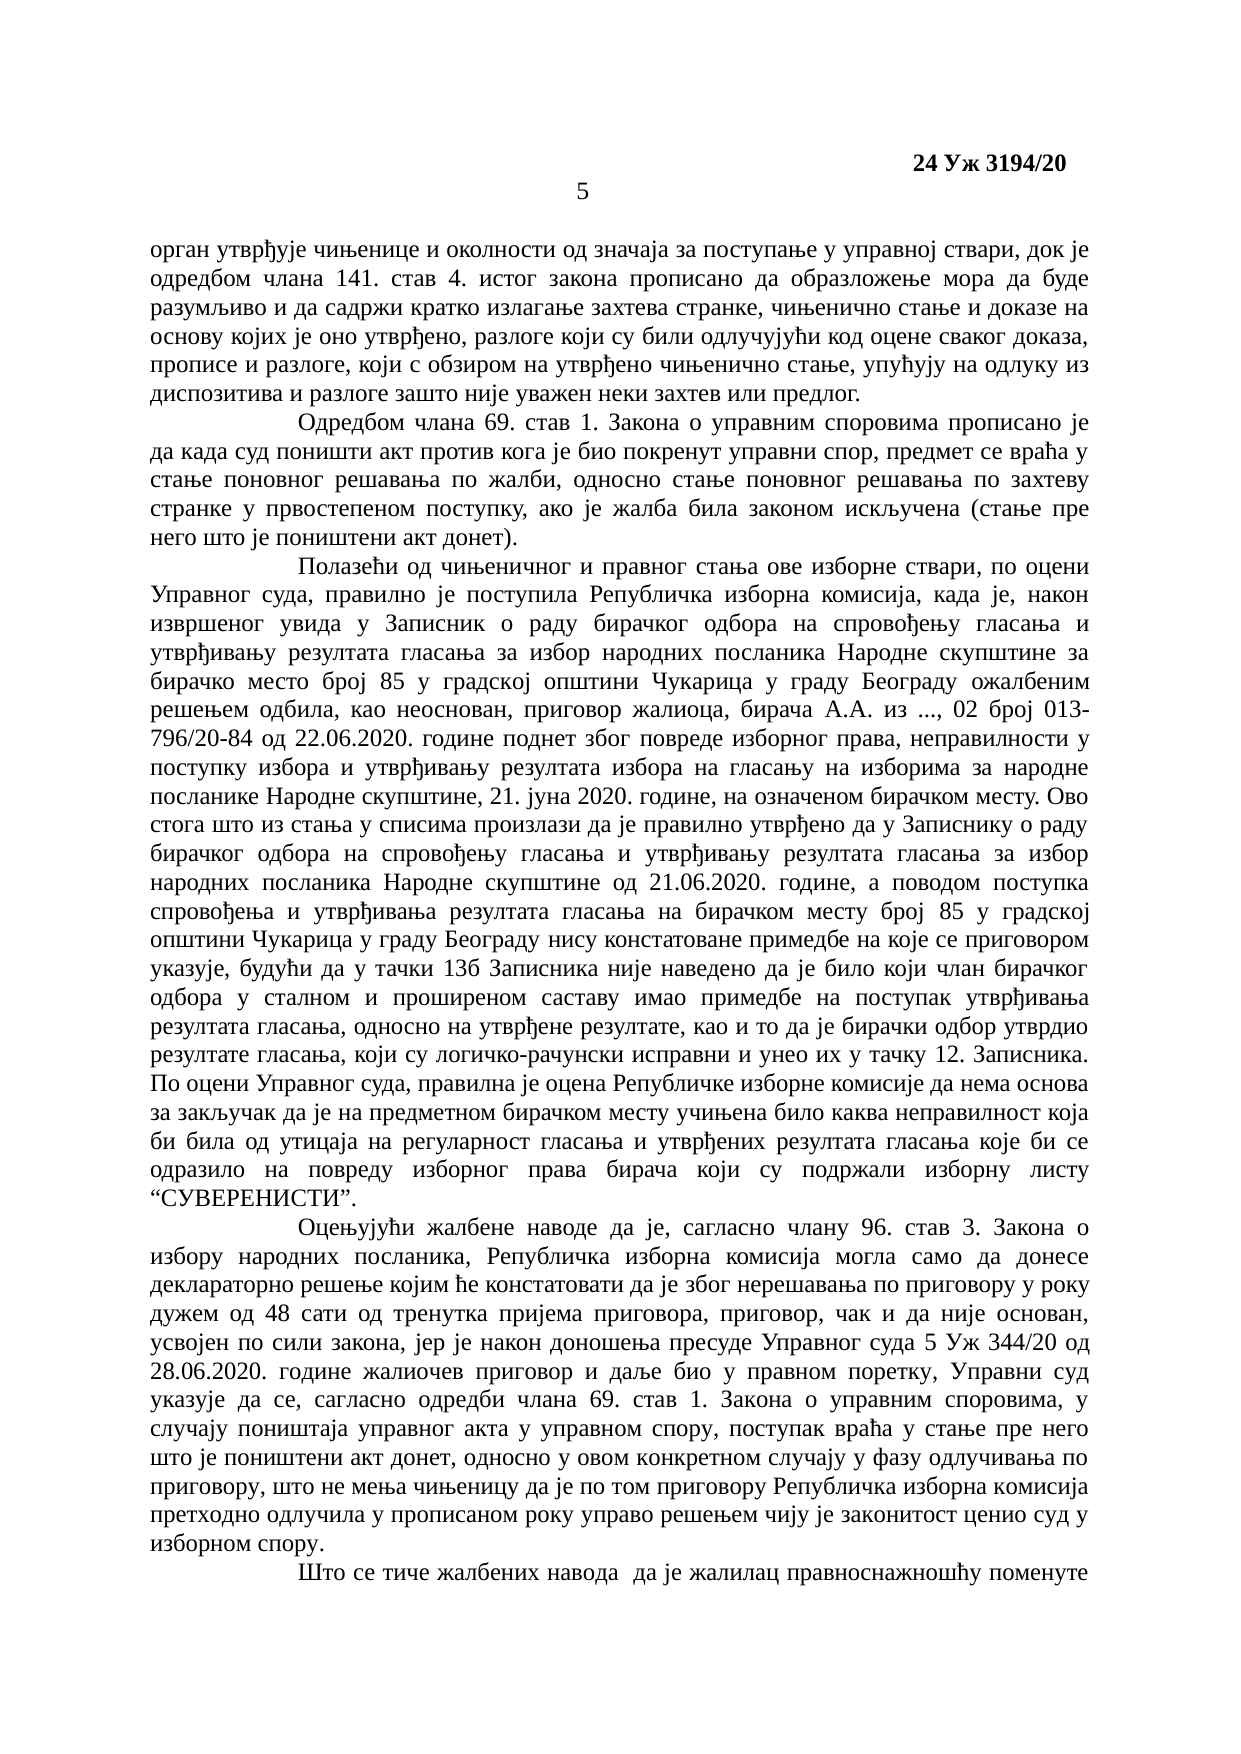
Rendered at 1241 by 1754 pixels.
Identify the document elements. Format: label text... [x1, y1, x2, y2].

text Одредбом члана 69. став 1. Закона о управним споровима прописано је да када суд поништи акт против кога је био покренут управни спор, предмет се враћа у стање поновног решавања по жалби, односно стање поновног решавања по захтеву странке у првостепеном поступку, ако је жалба била законом искључена (стање пре него што је поништени акт донет). [150, 407, 1090, 551]
text Оцењујући жалбене наводе да је, сагласно члану 96. став 3. Закона о избору народних посланика, Републичка изборна комисија могла само да донесе деклараторно решење којим ће констатовати да је због нерешавања по приговору у року дужем од 48 сати од тренутка пријема приговора, приговор, чак и да није основан, усвојен по сили закона, јер је након доношења пресуде Управног суда 5 Уж 344/20 од 28.06.2020. године жалиочев приговор и даље био у правном поретку, Управни суд указује да се, сагласно одредби члана 69. став 1. Закона о управним споровима, у случају поништаја управног акта у управном спору, поступак враћа у стање пре него што је поништени акт донет, односно у овом конкретном случају у фазу одлучивања по приговору, што не мења чињеницу да је по том приговору Републичка изборна комисија претходно одлучила у прописаном року управо решењем чију је законитост ценио суд у изборном спору. [150, 1212, 1090, 1557]
text Што се тиче жалбених навода да је жалилац правноснажношћу поменуте [150, 1557, 1090, 1586]
text орган утврђује чињенице и околности од значаја за поступање у управној ствари, док је одредбом члана 141. став 4. истог закона прописано да образложење мора да буде разумљиво и да садржи кратко излагање захтева странке, чињенично стање и доказе на основу којих је оно утврђено, разлоге који су били одлучујући код оцене сваког доказа, прописе и разлоге, који с обзиром на утврђено чињенично стање, упућују на одлуку из диспозитива и разлоге зашто није уважен неки захтев или предлог. [150, 234, 1090, 407]
text Полазећи од чињеничног и правног стања ове изборне ствари, по оцени Управног суда, правилно је поступила Републичка изборна комисија, када је, након извршеног увида у Записник о раду бирачког одбора на спровођењу гласања и утврђивању резултата гласања за избор народних посланика Народне скупштине за бирачко место број 85 у градској општини Чукарица у граду Београду ожалбеним решењем одбила, као неоснован, приговор жалиоца, бирача А.А. из ..., 02 број 013-796/20-84 од 22.06.2020. године поднет због повреде изборног права, неправилности у поступку избора и утврђивању резултата избора на гласању на изборима за народне посланике Народне скупштине, 21. јуна 2020. године, на означеном бирачком месту. Ово стога што из стања у списима произлази да је правилно утврђено да у Записнику о раду бирачког одбора на спровођењу гласања и утврђивању резултата гласања за избор народних посланика Народне скупштине од 21.06.2020. године, а поводом поступка спровођења и утврђивања резултата гласања на бирачком месту број 85 у градској општини Чукарица у граду Београду нису констатоване примедбе на које се приговором указује, будући да у тачки 13б Записника није наведено да је било који члан бирачког одбора у сталном и проширеном саставу имао примедбе на поступак утврђивања резултата гласања, односно на утврђене резултате, као и то да је бирачки одбор утврдио резултате гласања, који су логичко-рачунски исправни и унео их у тачку 12. Записника. По оцени Управног суда, правилна је оцена Републичке изборне комисије да нема основа за закључак да је на предметном бирачком месту учињена било каква неправилност која би била од утицаја на регуларност гласања и утврђених резултата гласања које би се одразило на повреду изборног права бирача који су подржали изборну листу “СУВЕРЕНИСТИ”. [150, 551, 1090, 1212]
